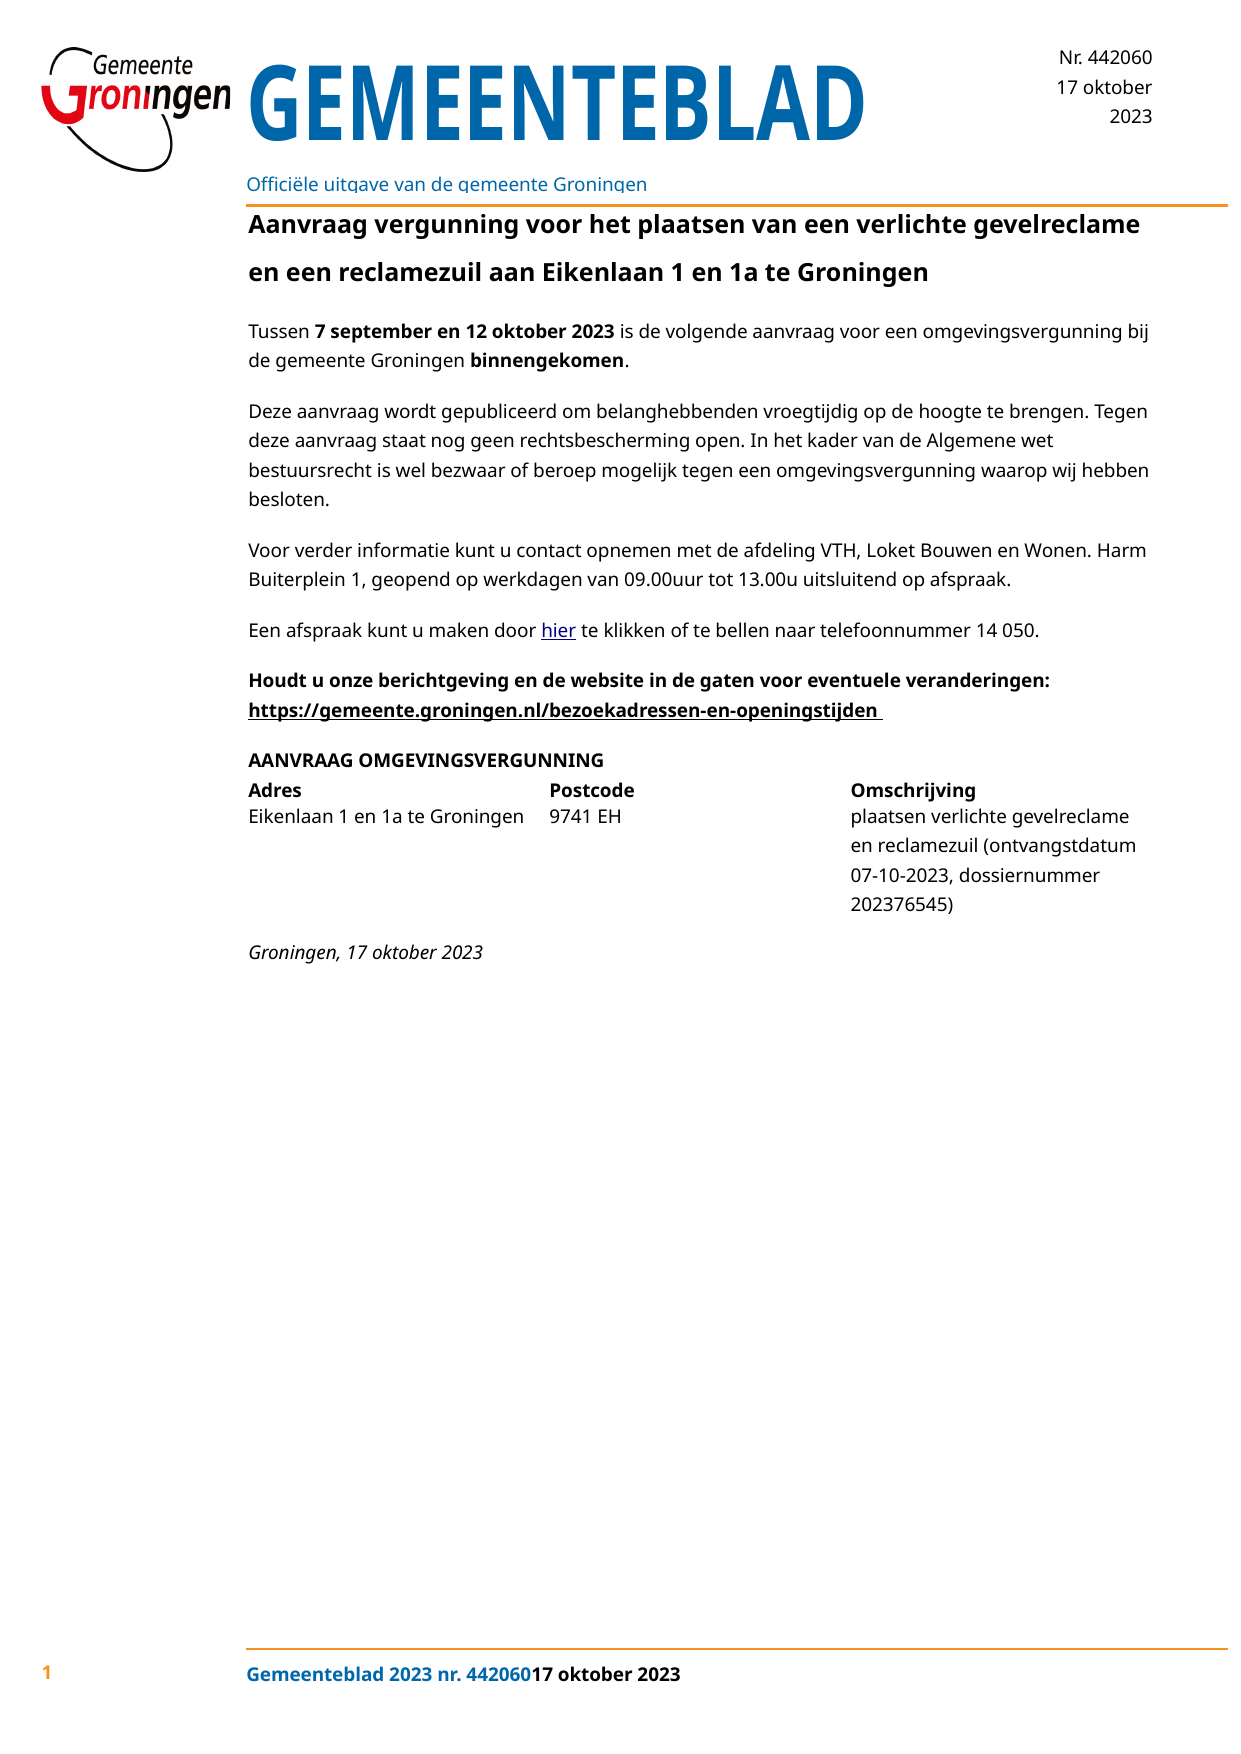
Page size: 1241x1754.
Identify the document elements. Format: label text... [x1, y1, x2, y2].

table_cell plaatsen verlichte gevelreclame en reclamezuil (ontvangstdatum 07-10-2023, dossiernummer 202376545) [850, 803, 1152, 917]
text Een afspraak kunt u maken door hier te klikken of te bellen naar telefoonnummer 14 050. [248, 617, 1152, 643]
picture [41, 47, 231, 172]
text Groningen, 17 oktober 2023 [248, 939, 1152, 964]
table_header Postcode [549, 777, 850, 803]
text Voor verder informatie kunt u contact opnemen met de afdeling VTH, Loket Bouwen en Wonen. Harm Buiterplein 1, geopend op werkdagen van 09.00uur tot 13.00u uitsluitend op afspraak. [248, 537, 1152, 592]
text Deze aanvraag wordt gepubliceerd om belanghebbenden vroegtijdig op de hoogte te brengen. Tegen deze aanvraag staat nog geen rechtsbescherming open. In het kader van de Algemene wet bestuursrecht is wel bezwaar of beroep mogelijk tegen een omgevingsvergunning waarop wij hebben besloten. [248, 398, 1152, 512]
table_cell 9741 EH [549, 803, 850, 917]
table_header Adres [248, 777, 549, 803]
text AANVRAAG OMGEVINGSVERGUNNING [248, 747, 1152, 773]
text Houdt u onze berichtgeving en de website in de gaten voor eventuele veranderingen: https://gemeente.groningen.nl/bezoekadressen-en-openingstijden [248, 667, 1152, 723]
table_header Omschrijving [850, 777, 1152, 803]
text Aanvraag vergunning voor het plaatsen van een verlichte gevelreclame en een reclamezuil aan Eikenlaan 1 en 1a te Groningen [248, 207, 1152, 288]
text Tussen 7 september en 12 oktober 2023 is de volgende aanvraag voor een omgevingsvergunning bij de gemeente Groningen binnengekomen. [248, 318, 1152, 373]
table_cell Eikenlaan 1 en 1a te Groningen [248, 803, 549, 917]
